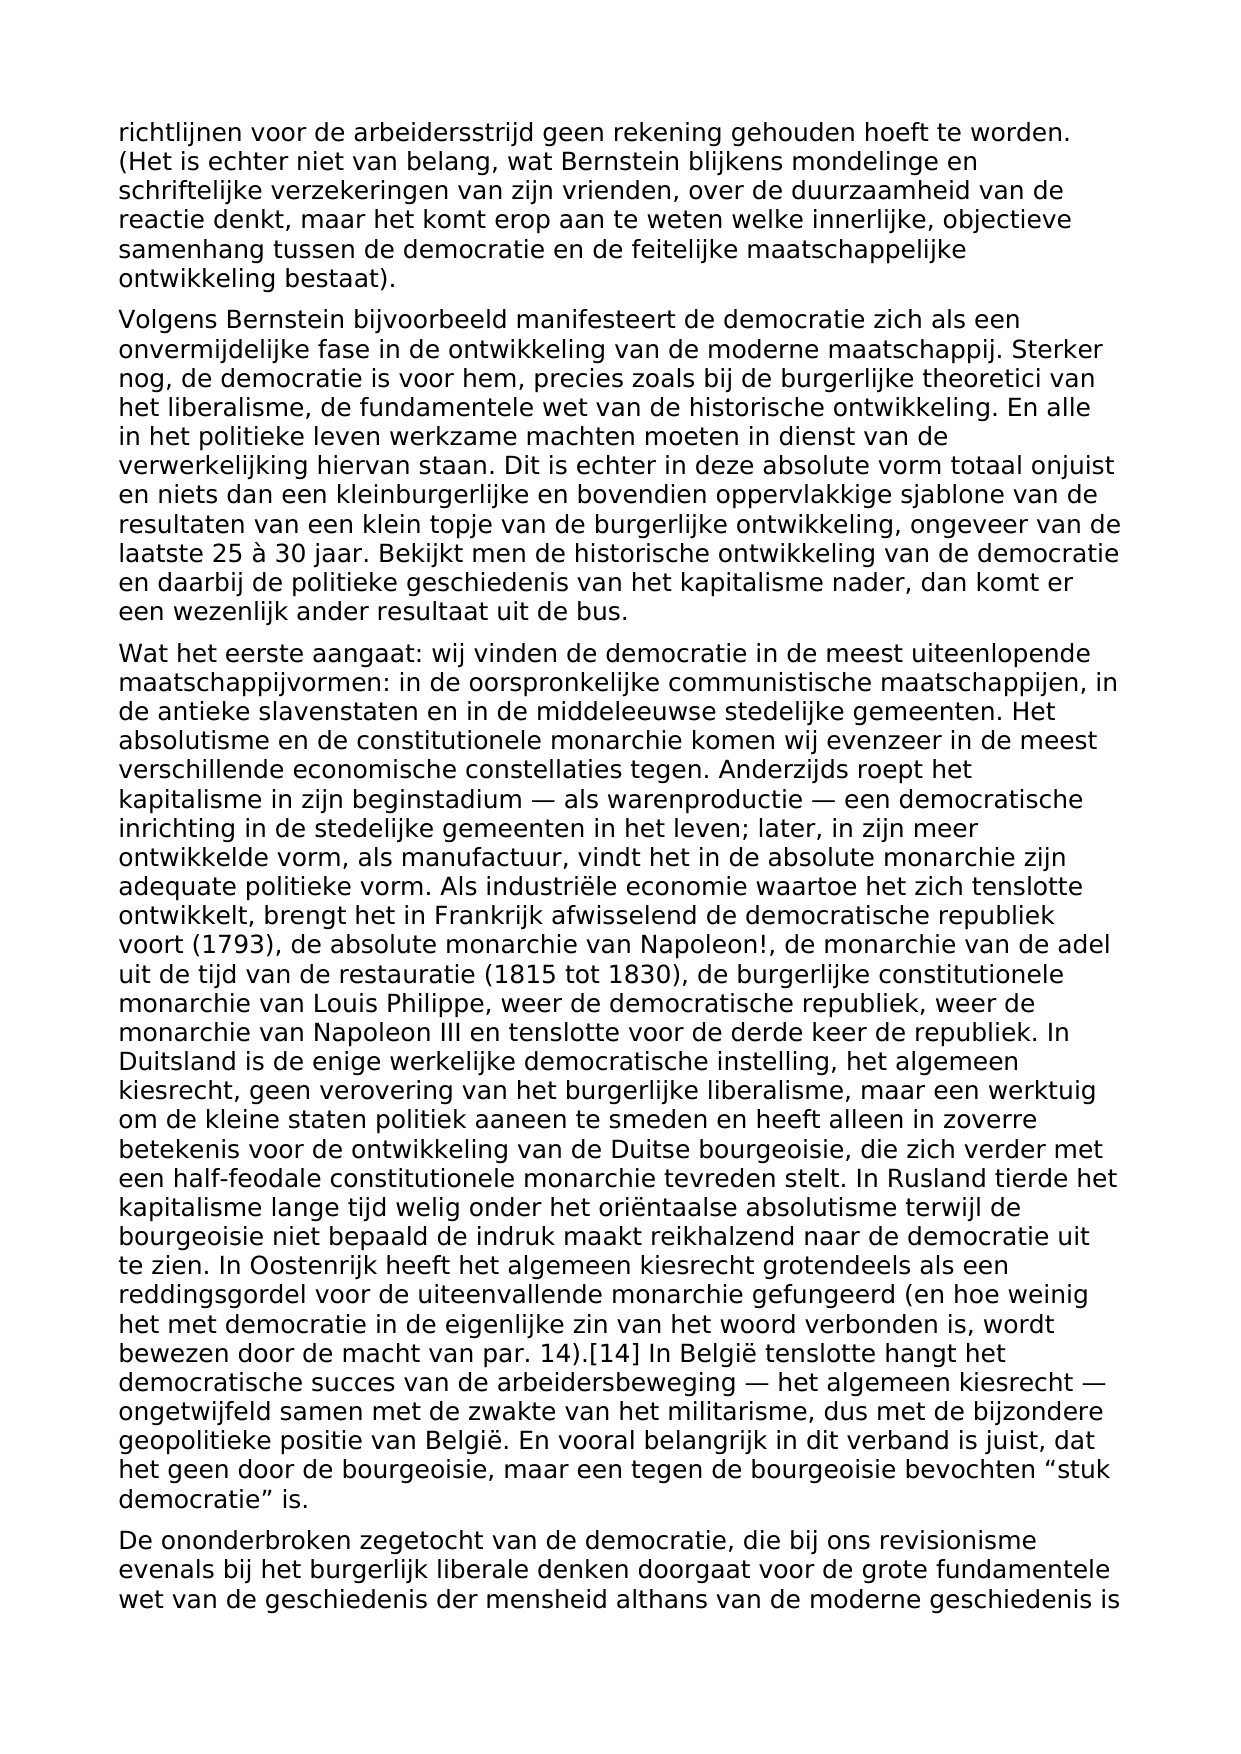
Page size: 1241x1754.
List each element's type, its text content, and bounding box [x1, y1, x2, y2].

text Volgens Bernstein bijvoorbeeld manifesteert de democratie zich als een onvermijdelijke fase in de ontwikkeling van de moderne maatschappij. Sterker nog, de democratie is voor hem, precies zoals bij de burgerlijke theoretici van het liberalisme, de fundamentele wet van de historische ontwikkeling. En alle in het politieke leven werkzame machten moeten in dienst van de verwerkelijking hiervan staan. Dit is echter in deze absolute vorm totaal onjuist en niets dan een kleinburgerlijke en bovendien oppervlakkige sjablone van de resultaten van een klein topje van de burgerlijke ontwikkeling, ongeveer van de laatste 25 à 30 jaar. Bekijkt men de historische ontwikkeling van de democratie en daarbij de politieke geschiedenis van het kapitalisme nader, dan komt er een wezenlijk ander resultaat uit de bus. [118, 306, 1122, 626]
text De ononderbroken zegetocht van de democratie, die bij ons revisionisme evenals bij het burgerlijk liberale denken doorgaat voor de grote fundamentele wet van de geschiedenis der mensheid althans van de moderne geschiedenis is [118, 1526, 1122, 1614]
text richtlijnen voor de arbeidersstrijd geen rekening gehouden hoeft te worden. (Het is echter niet van belang, wat Bernstein blijkens mondelinge en schriftelijke verzekeringen van zijn vrienden, over de duurzaamheid van de reactie denkt, maar het komt erop aan te weten welke innerlijke, objectieve samenhang tussen de democratie en de feitelijke maatschappelijke ontwikkeling bestaat). [118, 118, 1122, 293]
text Wat het eerste aangaat: wij vinden de democratie in de meest uiteenlopende maatschappijvormen: in de oorspronkelijke communistische maatschappijen, in de antieke slavenstaten en in de middeleeuwse stedelijke gemeenten. Het absolutisme en de constitutionele monarchie komen wij evenzeer in de meest verschillende economische constellaties tegen. Anderzijds roept het kapitalisme in zijn beginstadium — als warenproductie — een democratische inrichting in de stedelijke gemeenten in het leven; later, in zijn meer ontwikkelde vorm, als manufactuur, vindt het in de absolute monarchie zijn adequate politieke vorm. Als industriële economie waartoe het zich tenslotte ontwikkelt, brengt het in Frankrijk afwisselend de democratische republiek voort (1793), de absolute monarchie van Napoleon!, de monarchie van de adel uit de tijd van de restauratie (1815 tot 1830), de burgerlijke constitutionele monarchie van Louis Philippe, weer de democratische republiek, weer de monarchie van Napoleon III en tenslotte voor de derde keer de republiek. In Duitsland is de enige werkelijke democratische instelling, het algemeen kiesrecht, geen verovering van het burgerlijke liberalisme, maar een werktuig om de kleine staten politiek aaneen te smeden en heeft alleen in zoverre betekenis voor de ontwikkeling van de Duitse bourgeoisie, die zich verder met een half-feodale constitutionele monarchie tevreden stelt. In Rusland tierde het kapitalisme lange tijd welig onder het oriëntaalse absolutisme terwijl de bourgeoisie niet bepaald de indruk maakt reikhalzend naar de democratie uit te zien. In Oostenrijk heeft het algemeen kiesrecht grotendeels als een reddingsgordel voor de uiteenvallende monarchie gefungeerd (en hoe weinig het met democratie in de eigenlijke zin van het woord verbonden is, wordt bewezen door de macht van par. 14).[14] In België tenslotte hangt het democratische succes van de arbeidersbeweging — het algemeen kiesrecht — ongetwijfeld samen met de zwakte van het militarisme, dus met de bijzondere geopolitieke positie van België. En vooral belangrijk in dit verband is juist, dat het geen door de bourgeoisie, maar een tegen de bourgeoisie bevochten “stuk democratie” is. [118, 639, 1122, 1514]
